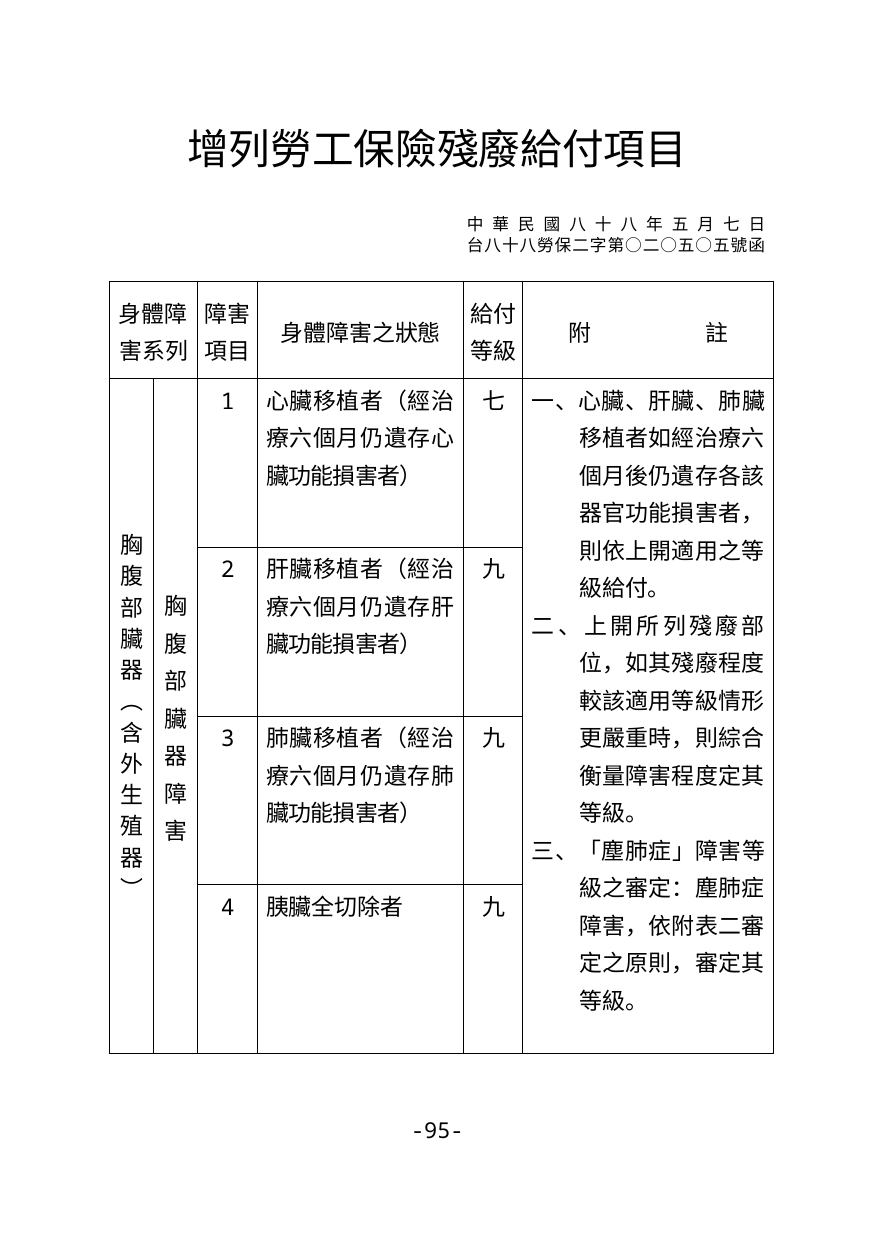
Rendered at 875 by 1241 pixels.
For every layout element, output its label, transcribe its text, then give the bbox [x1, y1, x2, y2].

table_cell 肺臟移植者（經治療六個月仍遺存肺臟功能損害者） [258, 717, 463, 884]
table_cell 九 [464, 717, 522, 884]
table_cell 4 [198, 885, 257, 1053]
table_cell 胸 腹 部 臟 器 障 害 [154, 379, 197, 1053]
table_cell 心臟移植者（經治療六個月仍遺存心臟功能損害者） [258, 379, 463, 547]
text 增列勞工保險殘廢給付項目 [106, 118, 768, 176]
table_header 身體障害之狀態 [258, 282, 463, 378]
table_header 身體障 害系列 [110, 282, 197, 378]
table_header 給付 等級 [464, 282, 522, 378]
text 中華民國八十八年五月七日 [467, 214, 768, 235]
table_cell 1 [198, 379, 257, 547]
table_cell 一、心臟、肝臟、肺臟移植者如經治療六個月後仍遺存各該器官功能損害者，則依上開適用之等級給付。 二、上開所列殘廢部位，如其殘廢程度較該適用等級情形更嚴重時，則綜合衡量障害程度定其等級。 三、「塵肺症」障害等級之審定：塵肺症障害，依附表二審定之原則，審定其等級。 [523, 379, 773, 1053]
table_header 障害項目 [198, 282, 257, 378]
table_cell 九 [464, 548, 522, 716]
table_cell 肝臟移植者（經治療六個月仍遺存肝臟功能損害者） [258, 548, 463, 716]
table_cell 3 [198, 717, 257, 884]
table_cell 2 [198, 548, 257, 716]
text 台八十八勞保二字第○二○五○五號函 [467, 235, 768, 256]
table_cell 胸 腹 部 臟 器 ︵含外生殖器︶ [110, 379, 153, 1053]
table_header 附 註 [523, 282, 773, 378]
table_cell 九 [464, 885, 522, 1053]
table_cell 胰臟全切除者 [258, 885, 463, 1053]
table_cell 七 [464, 379, 522, 547]
